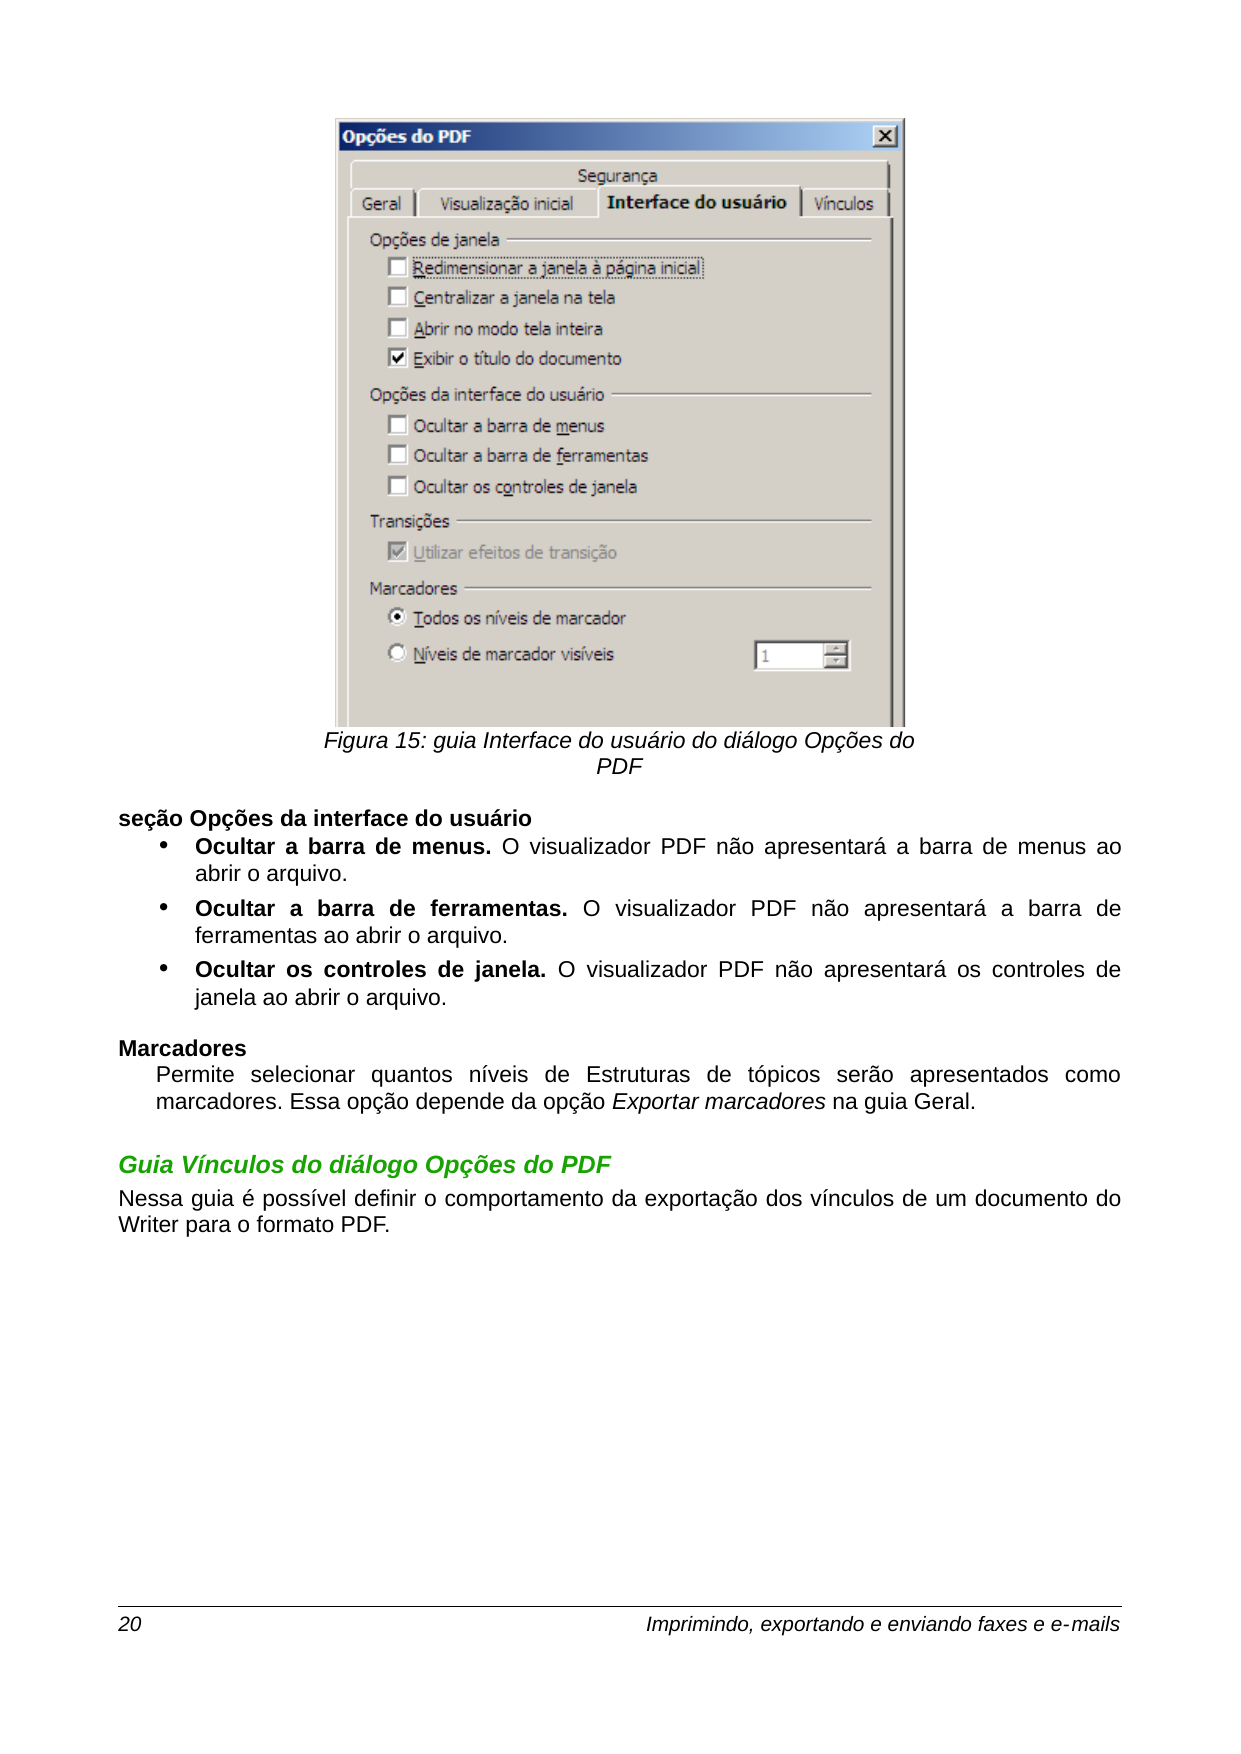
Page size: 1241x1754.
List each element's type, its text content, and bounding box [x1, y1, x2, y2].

list Ocultar a barra de ferramentas. O visualizador PDF não apresentará a barra de ferramentas ao abrir o arquivo. [156, 893, 1122, 948]
list Ocultar os controles de janela. O visualizador PDF não apresentará os controles de janela ao abrir o arquivo. [156, 954, 1122, 1010]
list Ocultar a barra de menus. O visualizador PDF não apresentará a barra de menus ao abrir o arquivo. [156, 831, 1122, 887]
text Figura 15: guia Interface do usuário do diálogo Opções do PDF [313, 118, 927, 780]
picture [335, 118, 906, 727]
text Permite selecionar quantos níveis de Estruturas de tópicos serão apresentados como marcadores. Essa opção depende da opção Exportar marcadores na guia Geral. [156, 1061, 1122, 1114]
text Marcadores [118, 1035, 1122, 1061]
text seção Opções da interface do usuário [118, 805, 1122, 831]
text Nessa guia é possível definir o comportamento da exportação dos vínculos de um documento do Writer para o formato PDF. [118, 1185, 1122, 1237]
subtitle Guia Vínculos do diálogo Opções do PDF [118, 1149, 1122, 1178]
